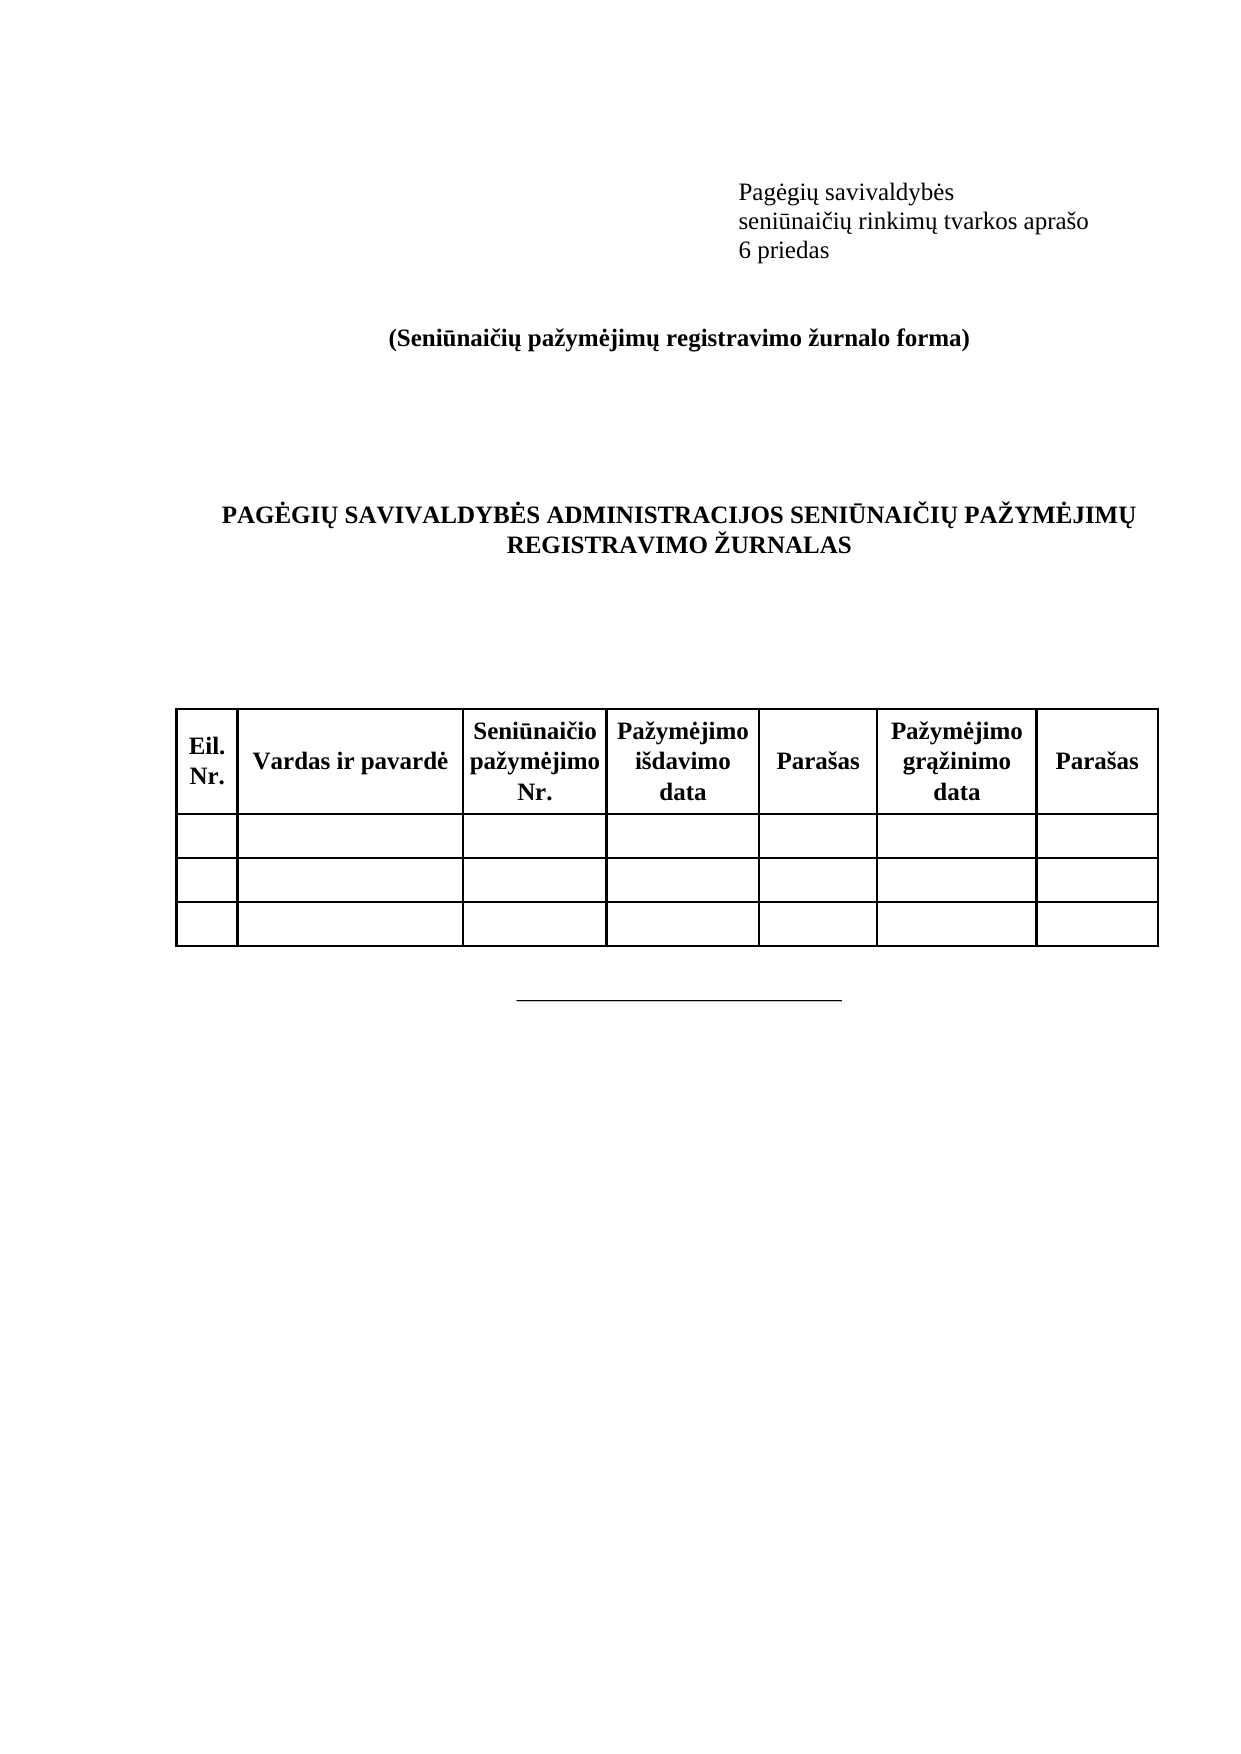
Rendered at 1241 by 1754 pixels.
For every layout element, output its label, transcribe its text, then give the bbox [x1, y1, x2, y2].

table_cell [1038, 903, 1157, 945]
table_cell [1038, 859, 1157, 901]
table_cell [178, 815, 236, 857]
table_cell [878, 903, 1035, 945]
text 6 priedas [177, 235, 1181, 263]
table_cell [464, 815, 605, 857]
table_header Parašas [760, 710, 876, 813]
table_cell [239, 815, 462, 857]
table_cell [878, 815, 1035, 857]
table_header Vardas ir pavardė [239, 710, 462, 813]
table_cell [464, 903, 605, 945]
table_header Parašas [1038, 710, 1157, 813]
text (Seniūnaičių pažymėjimų registravimo žurnalo forma) [177, 323, 1181, 351]
table_header Seniūnaičio pažymėjimo Nr. [464, 710, 605, 813]
table_header Pažymėjimo išdavimo data [608, 710, 758, 813]
table_cell [1038, 815, 1157, 857]
text Pagėgių savivaldybės [177, 177, 1181, 206]
table_header Eil. Nr. [178, 710, 236, 813]
table_cell [878, 859, 1035, 901]
text seniūnaičių rinkimų tvarkos aprašo [177, 206, 1181, 235]
table_cell [239, 859, 462, 901]
table_cell [178, 859, 236, 901]
table_cell [608, 903, 758, 945]
table_cell [239, 903, 462, 945]
table_cell [760, 815, 876, 857]
table_cell [608, 815, 758, 857]
table_cell [608, 859, 758, 901]
table_cell [760, 859, 876, 901]
table_header Pažymėjimo grąžinimo data [878, 710, 1035, 813]
table_cell [464, 859, 605, 901]
table_cell [178, 903, 236, 945]
text __________________________ [177, 976, 1181, 1004]
text PAGĖGIŲ SAVIVALDYBĖS ADMINISTRACIJOS SENIŪNAIČIŲ PAŽYMĖJIMŲ REGISTRAVIMO ŽURNALAS [177, 500, 1181, 559]
table_cell [760, 903, 876, 945]
